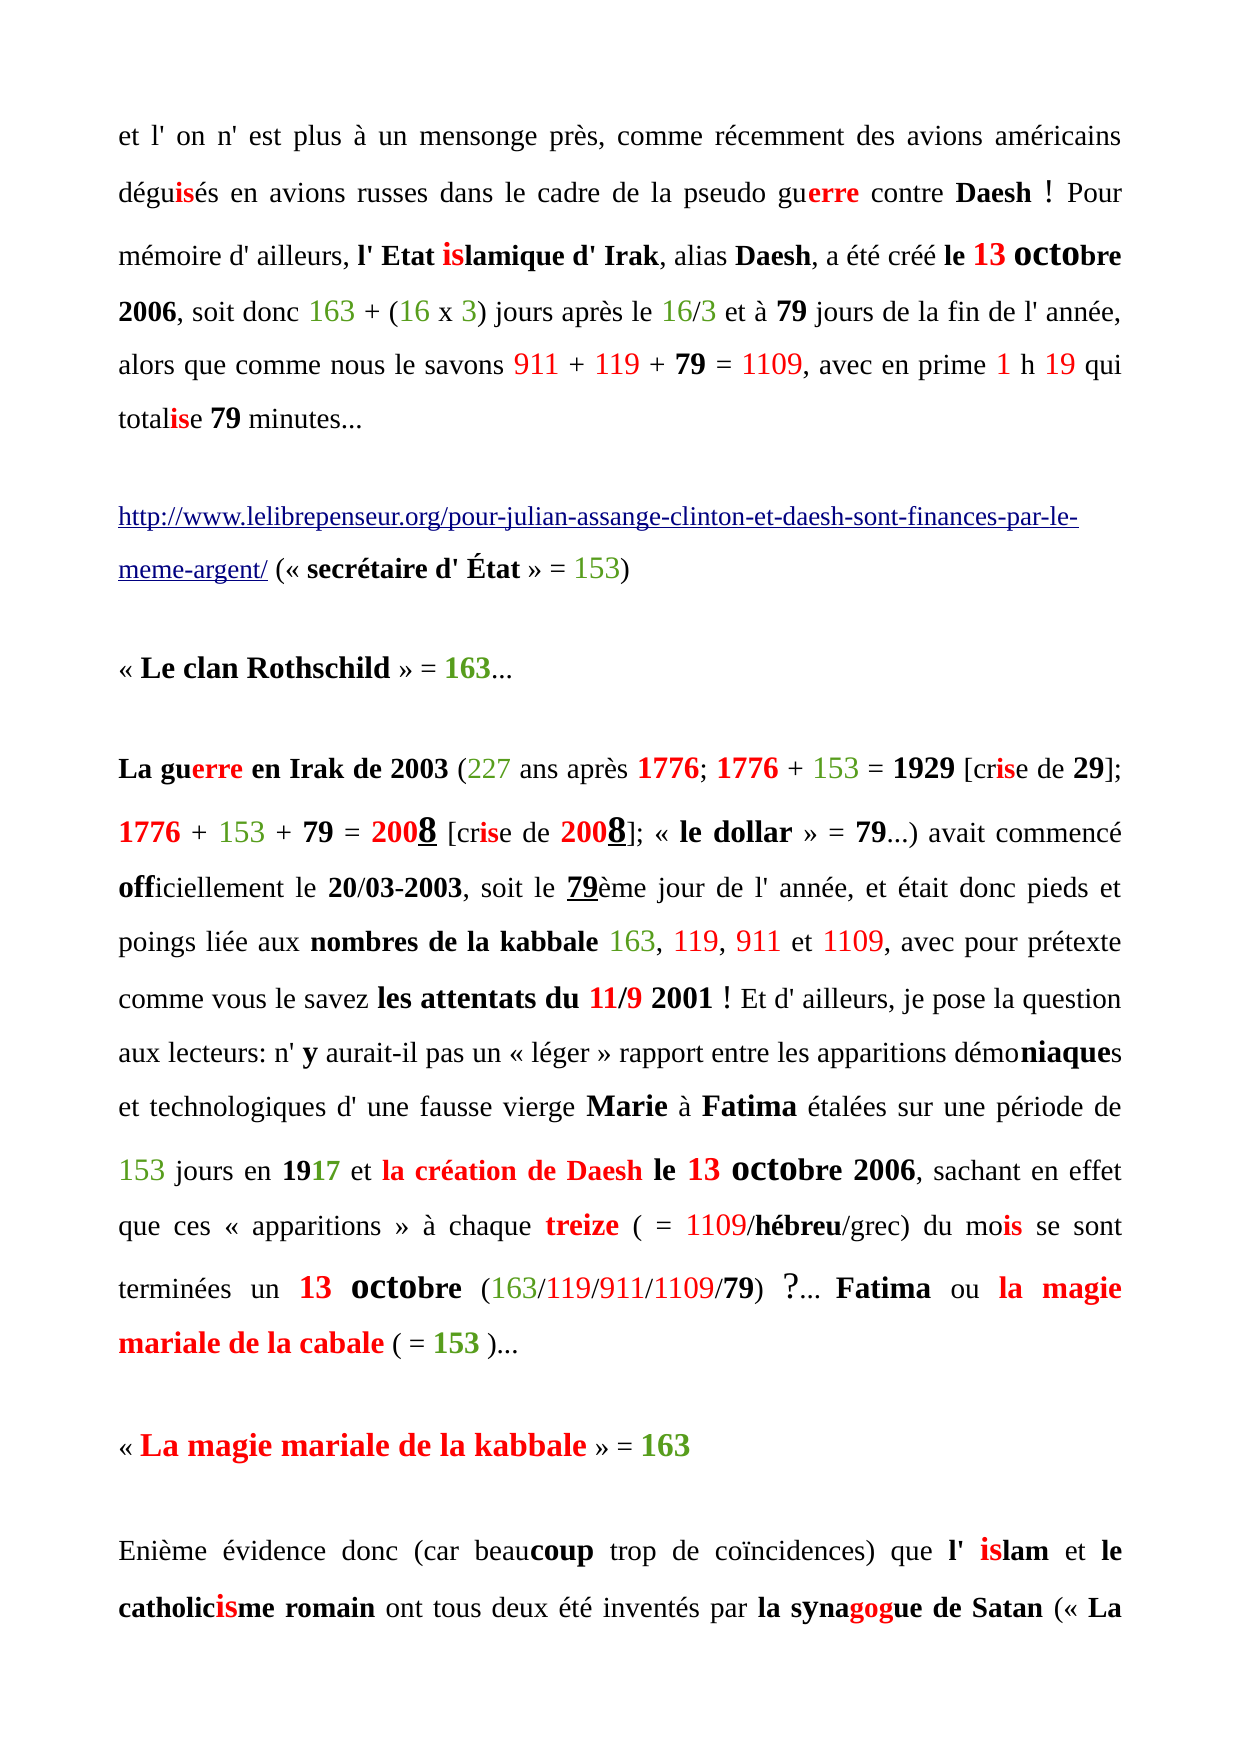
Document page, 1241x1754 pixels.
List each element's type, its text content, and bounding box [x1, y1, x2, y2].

text « La magie mariale de la kabbale » = 163 [118, 1425, 1122, 1463]
text « Le clan Rothschild » = 163... [118, 649, 1122, 685]
text et l' on n' est plus à un mensonge près, comme récemment des avions américains déguisés en avions russes dans le cadre de la pseudo guerre contre Daesh ! Pour mémoire d' ailleurs, l' Etat islamique d' Irak, alias Daesh, a été créé le 13 octobre 2006, soit donc 163 + (16 x 3) jours après le 16/3 et à 79 jours de la fin de l' année, alors que comme nous le savons 911 + 119 + 79 = 1109, avec en prime 1 h 19 qui totalise 79 minutes... [118, 118, 1122, 435]
text http://www.lelibrepenseur.org/pour-julian-assange-clinton-et-daesh-sont-finances-par-le-meme-argent/ (« secrétaire d' État » = 153) [118, 500, 1122, 585]
text Enième évidence donc (car beaucoup trop de coïncidences) que l' islam et le catholicisme romain ont tous deux été inventés par la synagogue de Satan (« La [118, 1529, 1122, 1625]
text La guerre en Irak de 2003 (227 ans après 1776; 1776 + 153 = 1929 [crise de 29]; 1776 + 153 + 79 = 2008 [crise de 2008]; « le dollar » = 79...) avait commencé officiellement le 20/03-2003, soit le 79ème jour de l' année, et était donc pieds et poings liée aux nombres de la kabbale 163, 119, 911 et 1109, avec pour prétexte comme vous le savez les attentats du 11/9 2001 ! Et d' ailleurs, je pose la question aux lecteurs: n' y aurait-il pas un « léger » rapport entre les apparitions démoniaques et technologiques d' une fausse vierge Marie à Fatima étalées sur une période de 153 jours en 1917 et la création de Daesh le 13 octobre 2006, sachant en effet que ces « apparitions » à chaque treize ( = 1109/hébreu/grec) du mois se sont terminées un 13 octobre (163/119/911/1109/79) ?... Fatima ou la magie mariale de la cabale ( = 153 )... [118, 750, 1122, 1360]
